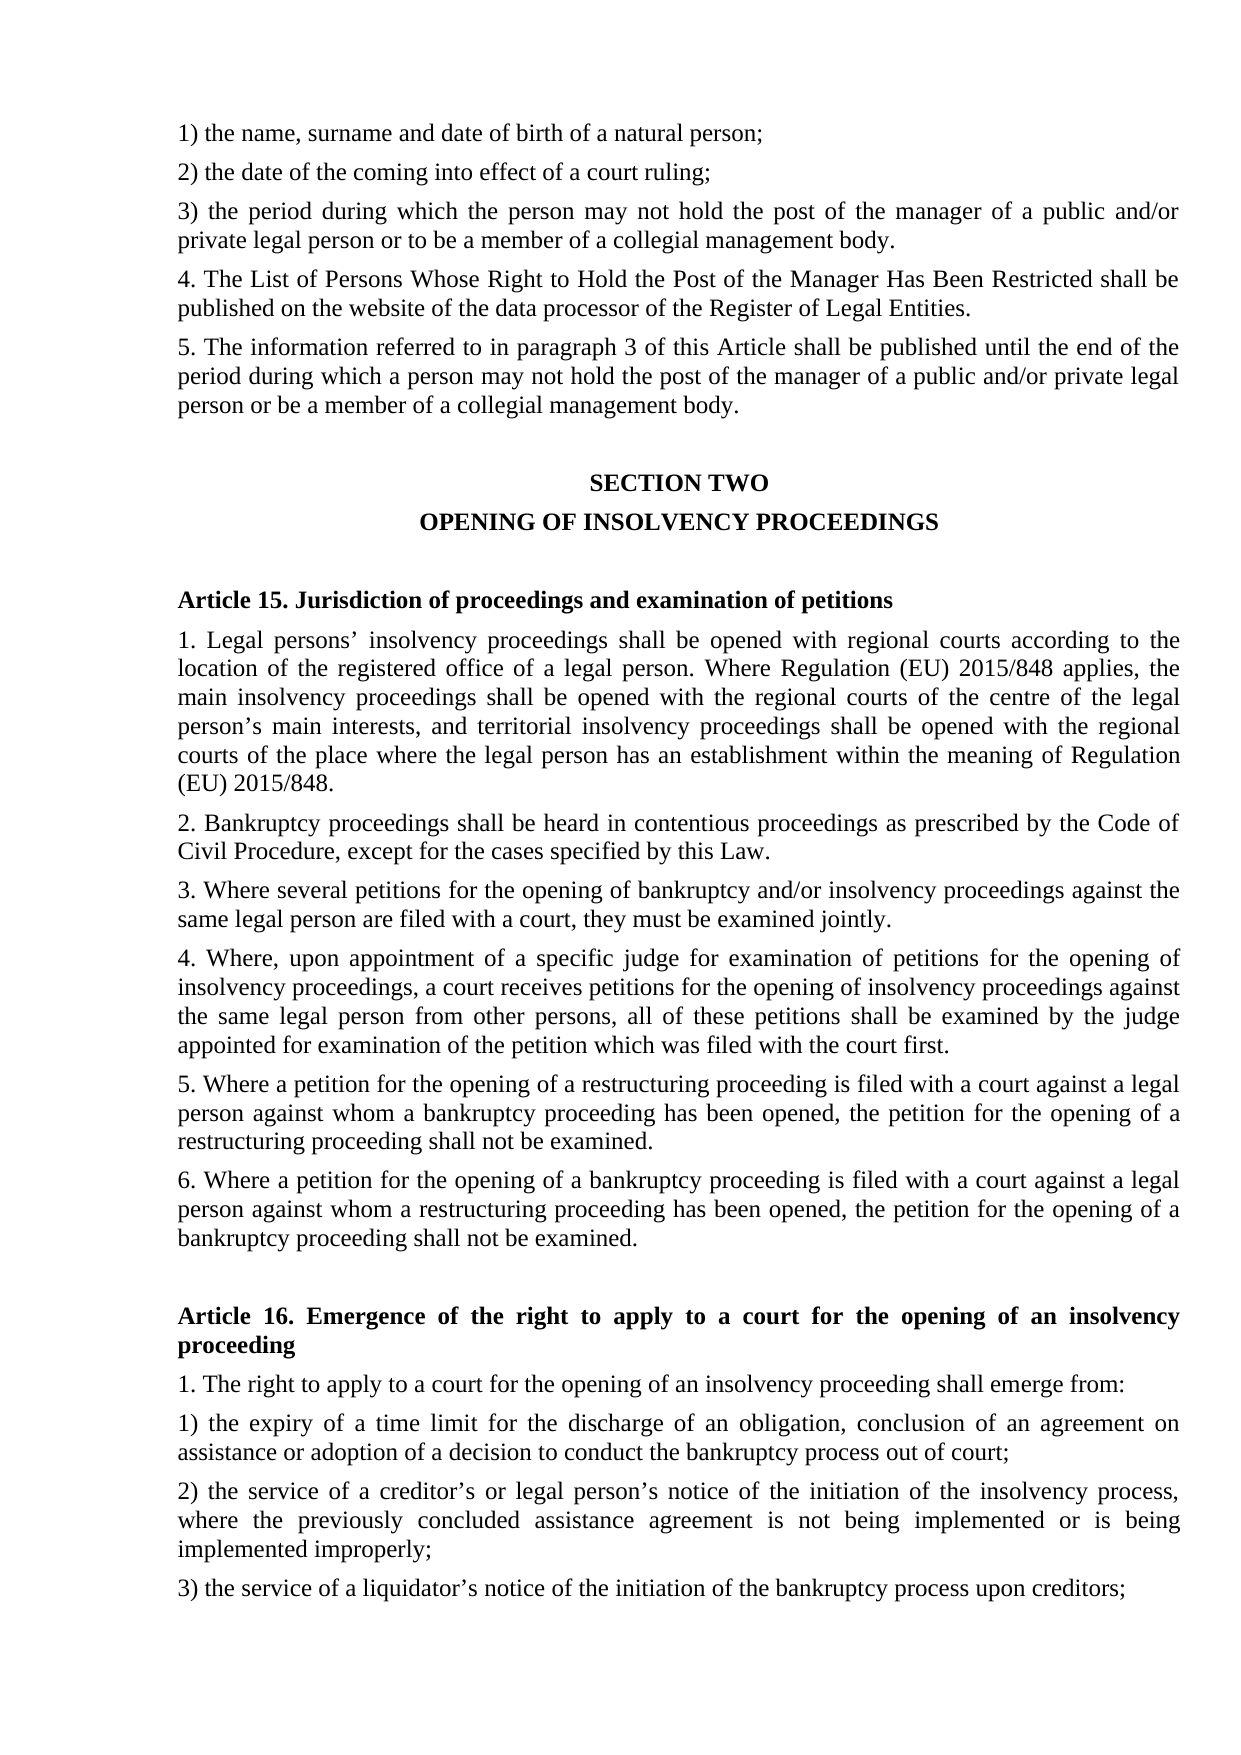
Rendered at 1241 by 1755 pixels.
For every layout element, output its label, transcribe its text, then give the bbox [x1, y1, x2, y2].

text 5. Where a petition for the opening of a restructuring proceeding is filed with a court against a legal person against whom a bankruptcy proceeding has been opened, the petition for the opening of a restructuring proceeding shall not be examined. [177, 1069, 1181, 1155]
text 1) the expiry of a time limit for the discharge of an obligation, conclusion of an agreement on assistance or adoption of a decision to conduct the bankruptcy process out of court; [177, 1408, 1181, 1466]
text 1. The right to apply to a court for the opening of an insolvency proceeding shall emerge from: [177, 1369, 1181, 1398]
text 1) the name, surname and date of birth of a natural person; [177, 118, 1181, 147]
text 4. Where, upon appointment of a specific judge for examination of petitions for the opening of insolvency proceedings, a court receives petitions for the opening of insolvency proceedings against the same legal person from other persons, all of these petitions shall be examined by the judge appointed for examination of the petition which was filed with the court first. [177, 943, 1181, 1058]
text 3) the period during which the person may not hold the post of the manager of a public and/or private legal person or to be a member of a collegial management body. [177, 196, 1181, 254]
text 3) the service of a liquidator’s notice of the initiation of the bankruptcy process upon creditors; [177, 1573, 1181, 1602]
text 4. The List of Persons Whose Right to Hold the Post of the Manager Has Been Restricted shall be published on the website of the data processor of the Register of Legal Entities. [177, 264, 1181, 322]
text 2) the service of a creditor’s or legal person’s notice of the initiation of the insolvency process, where the previously concluded assistance agreement is not being implemented or is being implemented improperly; [177, 1476, 1181, 1563]
text Article 16. Emergence of the right to apply to a court for the opening of an insolvency proceeding [177, 1301, 1181, 1359]
text 6. Where a petition for the opening of a bankruptcy proceeding is filed with a court against a legal person against whom a restructuring proceeding has been opened, the petition for the opening of a bankruptcy proceeding shall not be examined. [177, 1166, 1181, 1252]
text 5. The information referred to in paragraph 3 of this Article shall be published until the end of the period during which a person may not hold the post of the manager of a public and/or private legal person or be a member of a collegial management body. [177, 332, 1181, 418]
text 1. Legal persons’ insolvency proceedings shall be opened with regional courts according to the location of the registered office of a legal person. Where Regulation (EU) 2015/848 applies, the main insolvency proceedings shall be opened with the regional courts of the centre of the legal person’s main interests, and territorial insolvency proceedings shall be opened with the regional courts of the place where the legal person has an establishment within the meaning of Regulation (EU) 2015/848. [177, 625, 1181, 797]
text 2) the date of the coming into effect of a court ruling; [177, 157, 1181, 186]
text OPENING OF INSOLVENCY PROCEEDINGS [177, 507, 1181, 536]
text 2. Bankruptcy proceedings shall be heard in contentious proceedings as prescribed by the Code of Civil Procedure, except for the cases specified by this Law. [177, 808, 1181, 865]
text Article 15. Jurisdiction of proceedings and examination of petitions [177, 586, 1181, 614]
text SECTION TWO [177, 468, 1181, 497]
text 3. Where several petitions for the opening of bankruptcy and/or insolvency proceedings against the same legal person are filed with a court, they must be examined jointly. [177, 876, 1181, 933]
